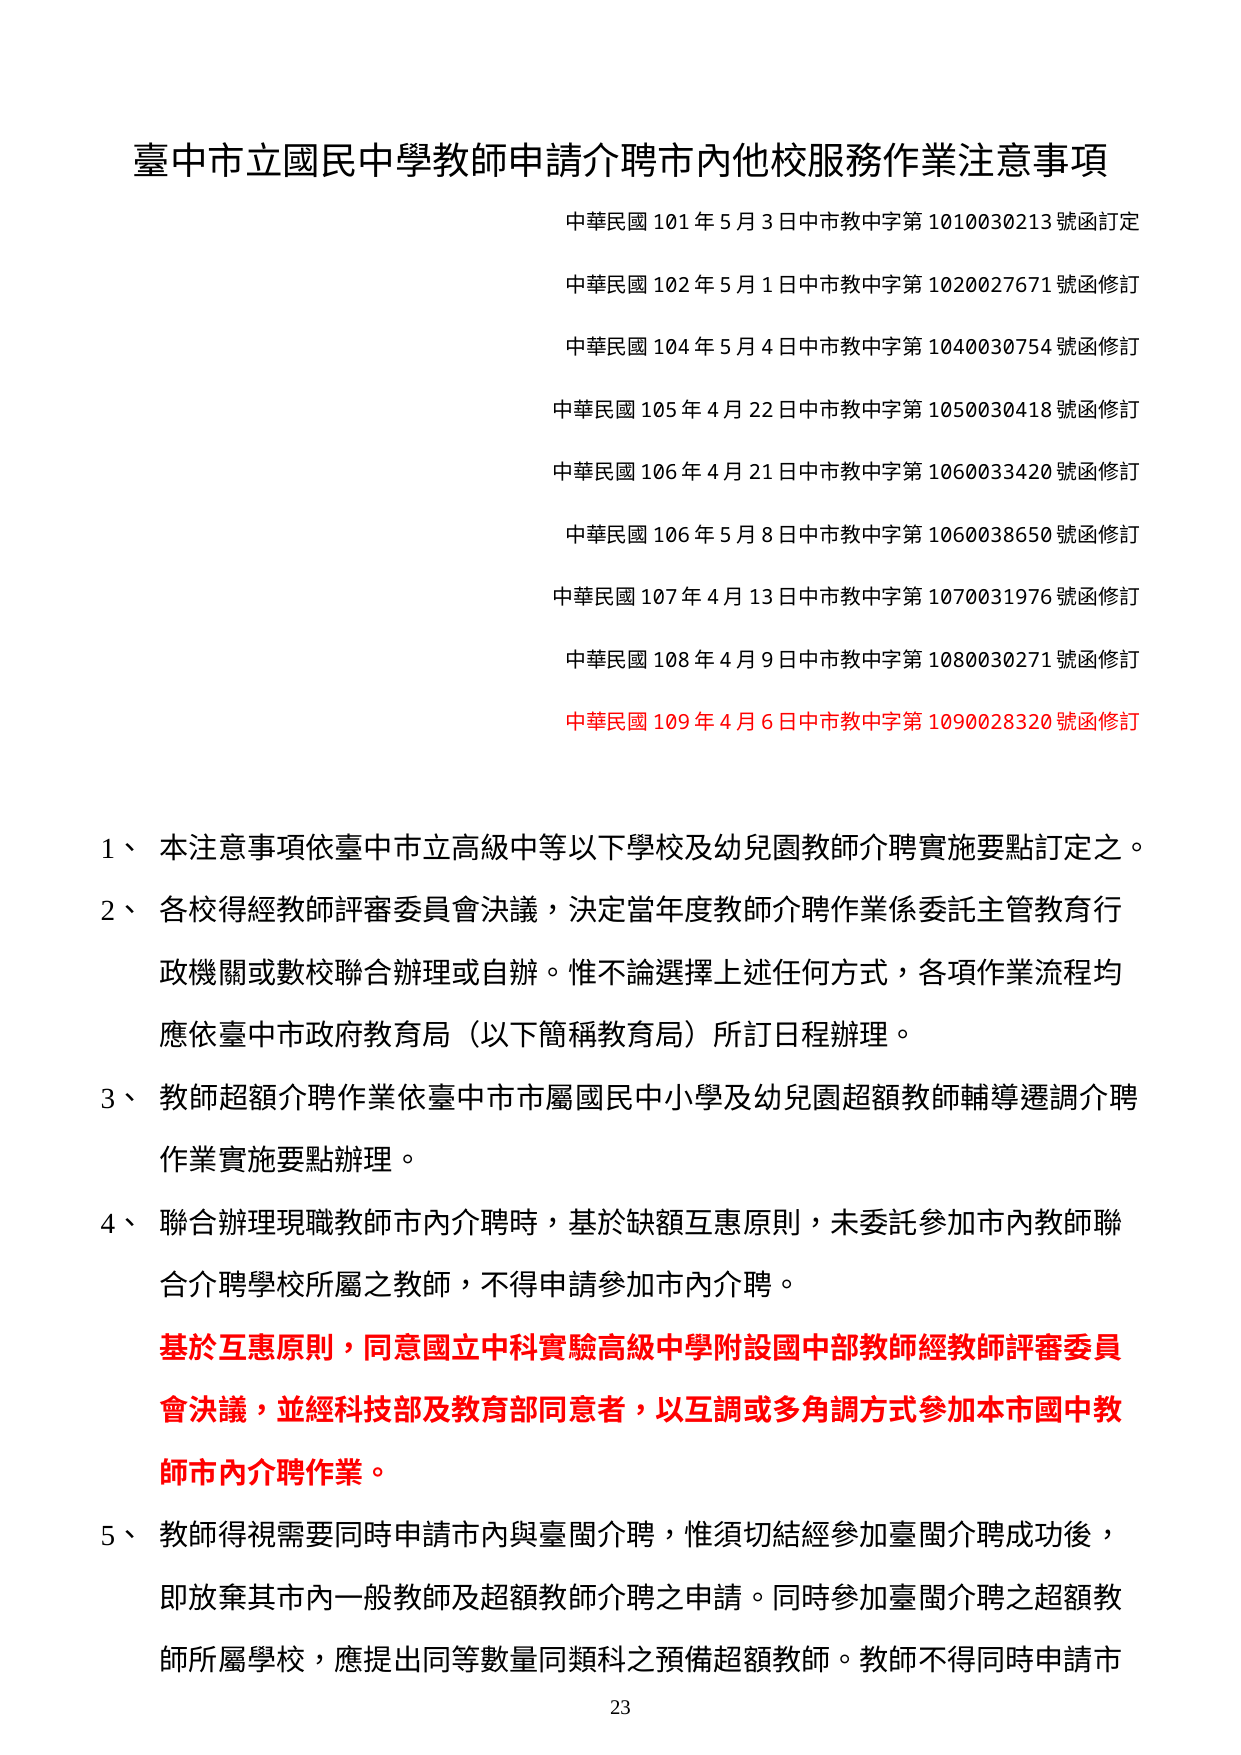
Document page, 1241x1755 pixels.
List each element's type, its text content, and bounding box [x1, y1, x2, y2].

list 聯合辦理現職教師市內介聘時，基於缺額互惠原則，未委託參加市內教師聯合介聘學校所屬之教師，不得申請參加市內介聘。 [100, 1179, 1140, 1304]
list 教師得視需要同時申請市內與臺閩介聘，惟須切結經參加臺閩介聘成功後，即放棄其市內一般教師及超額教師介聘之申請。同時參加臺閩介聘之超額教師所屬學校，應提出同等數量同類科之預備超額教師。教師不得同時申請市 [100, 1491, 1140, 1679]
text 臺中市立國民中學教師申請介聘市內他校服務作業注意事項 [100, 116, 1140, 179]
text 基於互惠原則，同意國立中科實驗高級中學附設國中部教師經教師評審委員會決議，並經科技部及教育部同意者，以互調或多角調方式參加本市國中教師市內介聘作業。 [159, 1304, 1140, 1491]
text 中華民國106年5月8日中市教中字第1060038650號函修訂 [100, 491, 1140, 554]
list 本注意事項依臺中巿立高級中等以下學校及幼兒園教師介聘實施要點訂定之。 [100, 804, 1140, 866]
list 各校得經教師評審委員會決議，決定當年度教師介聘作業係委託主管教育行政機關或數校聯合辦理或自辦。惟不論選擇上述任何方式，各項作業流程均應依臺中市政府教育局（以下簡稱教育局）所訂日程辦理。 [100, 866, 1140, 1054]
text 中華民國104年5月4日中市教中字第1040030754號函修訂 [100, 304, 1140, 366]
text 中華民國101年5月3日中市教中字第1010030213號函訂定 [100, 179, 1140, 241]
text 中華民國107年4月13日中市教中字第1070031976號函修訂 [100, 554, 1140, 616]
text 中華民國105年4月22日中市教中字第1050030418號函修訂 [100, 366, 1140, 429]
text 中華民國108年4月9日中市教中字第1080030271號函修訂 [100, 616, 1140, 679]
text 中華民國102年5月1日中市教中字第1020027671號函修訂 [100, 241, 1140, 304]
text 中華民國109年4月6日中市教中字第1090028320號函修訂 [100, 679, 1140, 741]
list 教師超額介聘作業依臺中市市屬國民中小學及幼兒園超額教師輔導遷調介聘作業實施要點辦理。 [100, 1054, 1140, 1179]
text 中華民國106年4月21日中市教中字第1060033420號函修訂 [100, 429, 1140, 491]
